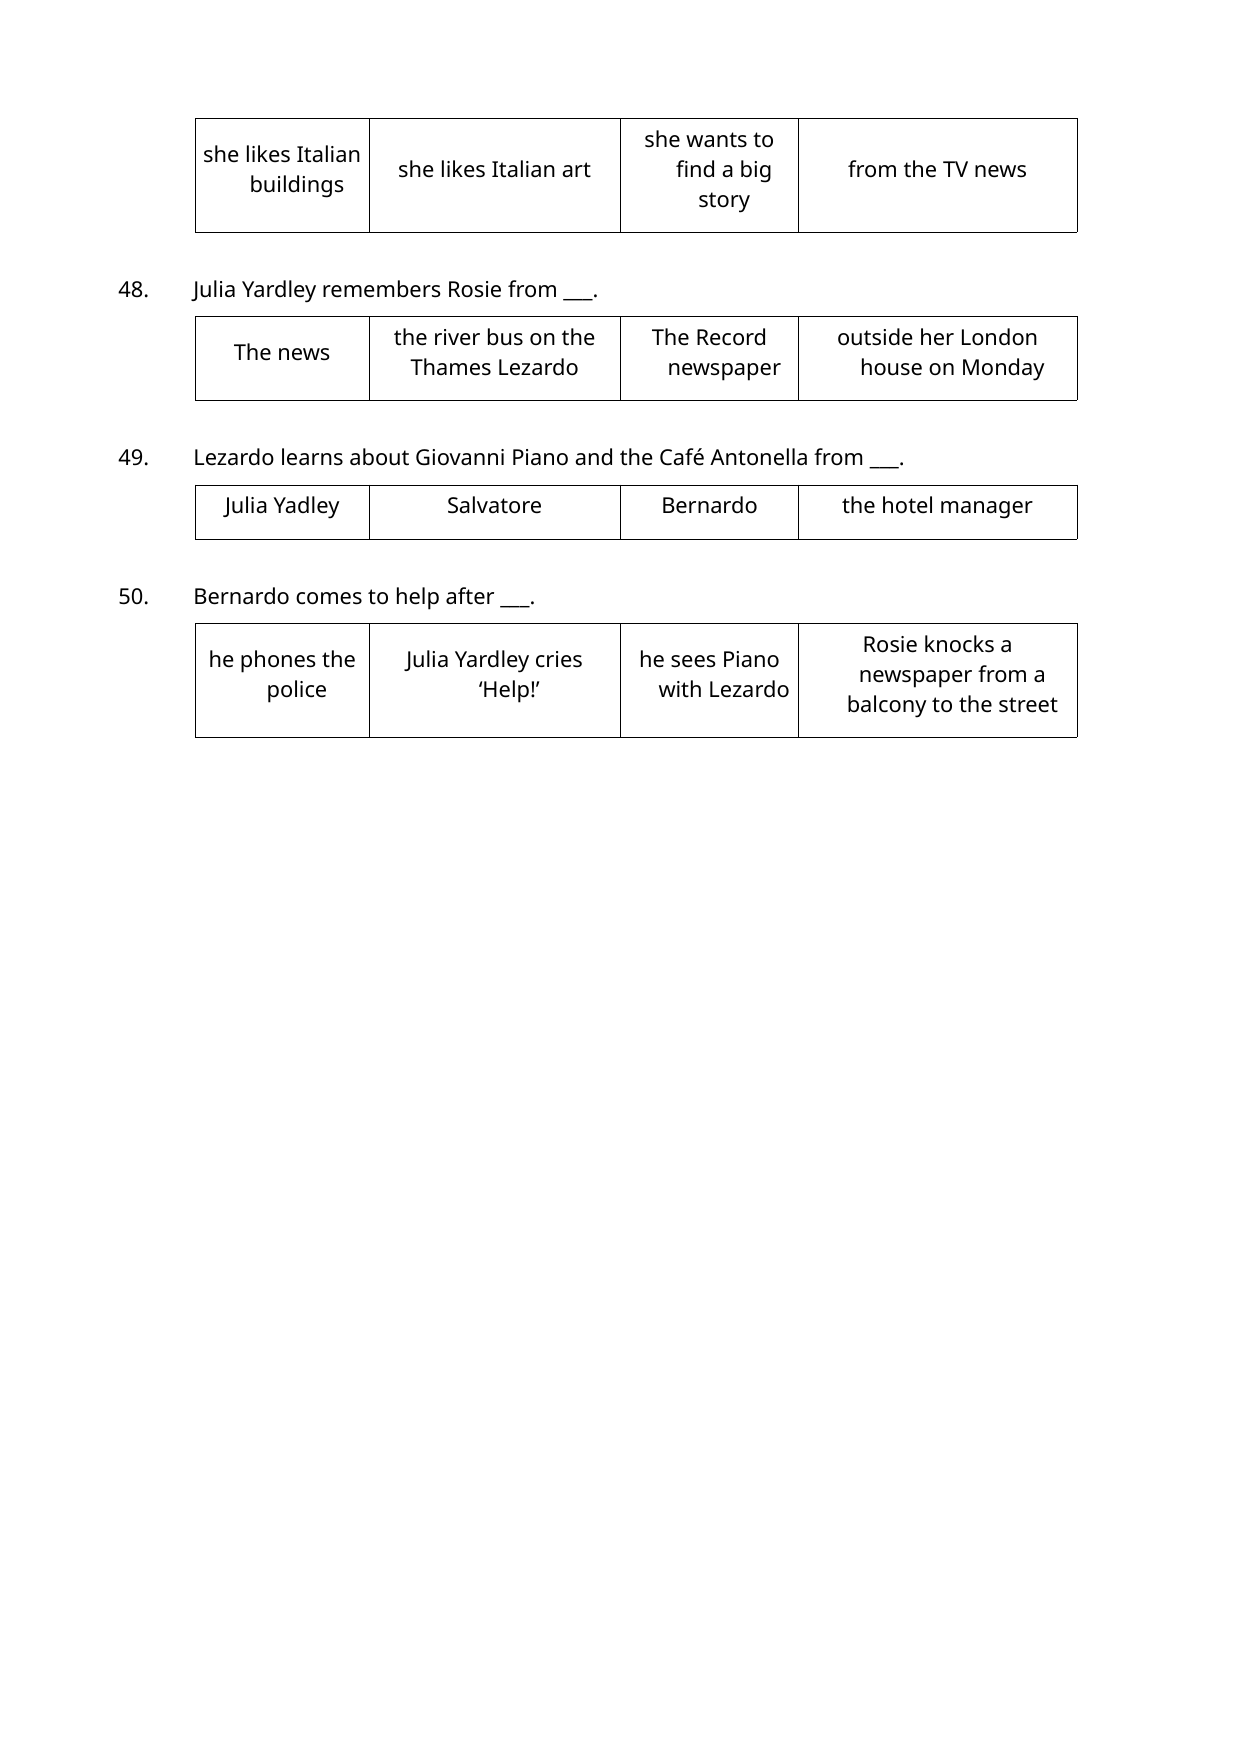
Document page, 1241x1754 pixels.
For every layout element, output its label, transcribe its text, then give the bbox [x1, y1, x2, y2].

table_header she likes Italian buildings [196, 119, 369, 232]
list Lezardo learns about Giovanni Piano and the Café Antonella from ___. [118, 442, 1122, 472]
table_header The Record newspaper [621, 317, 798, 400]
table_header he phones the police [196, 624, 369, 737]
table_header from the TV news [799, 119, 1077, 232]
table_header Rosie knocks a newspaper from a balcony to the street [799, 624, 1077, 737]
table_header Julia Yadley [196, 486, 369, 538]
table_header outside her London house on Monday [799, 317, 1077, 400]
table_header she wants to find a big story [621, 119, 798, 232]
table_header The news [196, 317, 369, 400]
table_header Salvatore [370, 486, 620, 538]
table_header he sees Piano with Lezardo [621, 624, 798, 737]
table_header she likes Italian art [370, 119, 620, 232]
list Bernardo comes to help after ___. [118, 581, 1122, 611]
table_header the river bus on the Thames Lezardo [370, 317, 620, 400]
list Julia Yardley remembers Rosie from ___. [118, 274, 1122, 304]
table_header the hotel manager [799, 486, 1077, 538]
table_header Bernardo [621, 486, 798, 538]
table_header Julia Yardley cries ‘Help!’ [370, 624, 620, 737]
